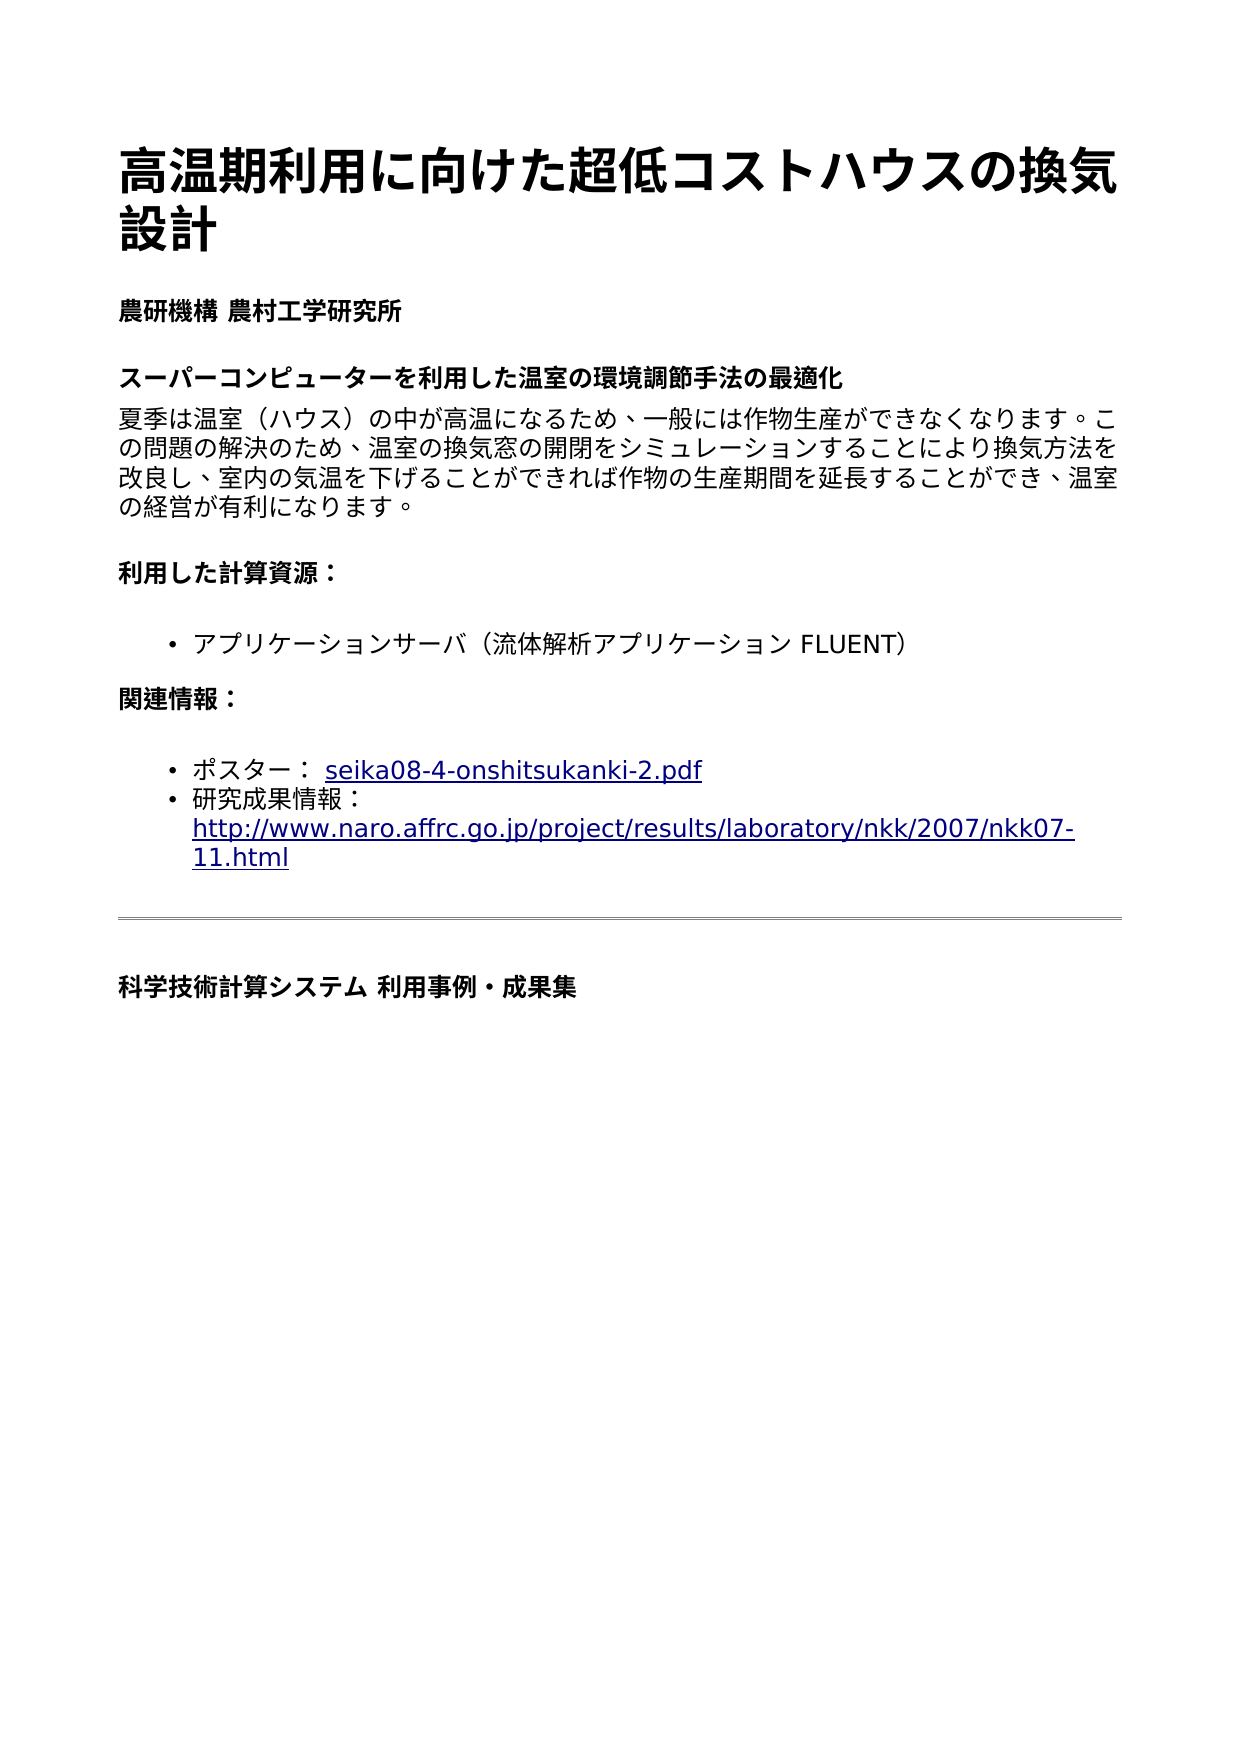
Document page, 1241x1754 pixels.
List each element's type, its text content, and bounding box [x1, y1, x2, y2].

subtitle 農研機構 農村工学研究所 [118, 297, 1122, 326]
list アプリケーションサーバ（流体解析アプリケーション FLUENT） [177, 631, 1122, 660]
subtitle 科学技術計算システム 利用事例・成果集 [118, 973, 1122, 1003]
subtitle スーパーコンピューターを利用した温室の環境調節手法の最適化 [118, 364, 1122, 393]
list 研究成果情報： http://www.naro.affrc.go.jp/project/results/laboratory/nkk/2007/nkk07-11.html [177, 785, 1122, 873]
text 夏季は温室（ハウス）の中が高温になるため、一般には作物生産ができなくなります。この問題の解決のため、温室の換気窓の開閉をシミュレーションすることにより換気方法を改良し、室内の気温を下げることができれば作物の生産期間を延長することができ、温室の経営が有利になります。 [118, 405, 1122, 522]
subtitle 高温期利用に向けた超低コストハウスの換気設計 [118, 143, 1122, 259]
subtitle 利用した計算資源： [118, 559, 1122, 589]
subtitle 関連情報： [118, 685, 1122, 714]
list ポスター： seika08-4-onshitsukanki-2.pdf [177, 756, 1122, 785]
